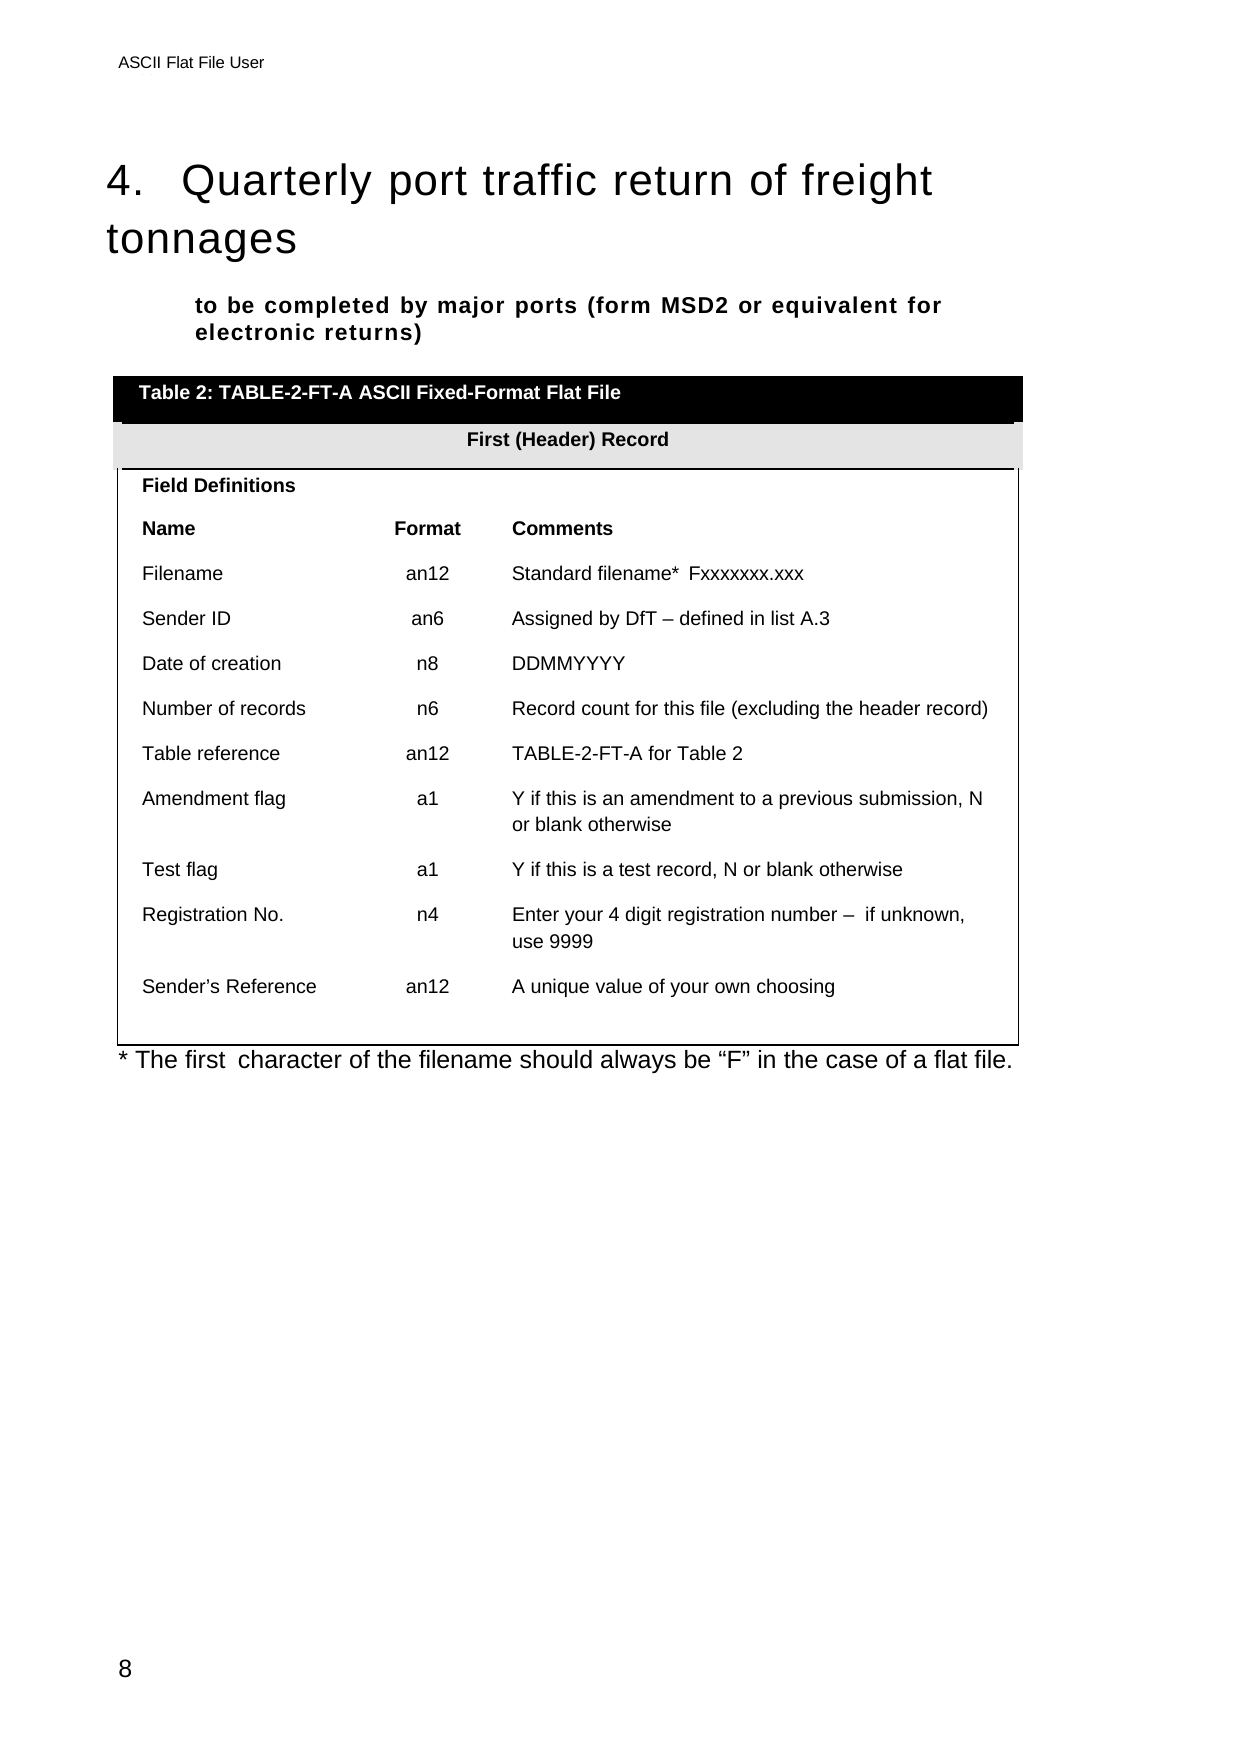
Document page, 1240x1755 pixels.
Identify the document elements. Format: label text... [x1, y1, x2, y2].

table_cell an6 [354, 597, 486, 642]
table_cell n6 [354, 687, 486, 731]
table_cell Table reference [118, 731, 353, 776]
table_cell n8 [354, 642, 486, 687]
table_cell a1 [354, 776, 486, 848]
table_cell an12 [354, 552, 486, 597]
table_cell Sender ID [118, 597, 353, 642]
table_cell Number of records [118, 687, 353, 731]
table_cell an12 [354, 731, 486, 776]
table_cell Registration No. [118, 893, 353, 965]
list Quarterly port traffic return of freight tonnages [106, 154, 1066, 263]
table_header Table 2: TABLE-2-FT-A ASCII Fixed-Format Flat File [122, 377, 1014, 422]
table_cell TABLE-2-FT-A for Table 2 [486, 731, 1018, 776]
table_cell First (Header) Record [122, 424, 1014, 468]
table_cell Test flag [118, 848, 353, 893]
table_cell Sender’s Reference [118, 965, 353, 1044]
subtitle * The first character of the filename should always be “F” in the case of a flat file. [118, 1046, 1064, 1074]
table_cell Format [354, 507, 486, 552]
table_cell Date of creation [118, 642, 353, 687]
table_cell Filename [118, 552, 353, 597]
table_cell Standard filename* Fxxxxxxx.xxx [486, 552, 1018, 597]
table_cell Comments [486, 507, 1018, 552]
table_cell Assigned by DfT – defined in list A.3 [486, 597, 1018, 642]
table_cell n4 [354, 893, 486, 965]
table_cell Enter your 4 digit registration number – if unknown, use 9999 [486, 893, 1018, 965]
table_cell Field Definitions [118, 470, 1018, 507]
table_cell a1 [354, 848, 486, 893]
table_cell Y if this is a test record, N or blank otherwise [486, 848, 1018, 893]
table_cell Y if this is an amendment to a previous submission, N or blank otherwise [486, 776, 1018, 848]
table_cell Record count for this file (excluding the header record) [486, 687, 1018, 731]
table_cell Amendment flag [118, 776, 353, 848]
table_cell an12 [354, 965, 486, 1044]
table_cell DDMMYYYY [486, 642, 1018, 687]
table_cell A unique value of your own choosing [486, 965, 1018, 1044]
table_cell Name [118, 507, 353, 552]
subtitle to be completed by major ports (form MSD2 or equivalent for electronic returns) [195, 292, 1060, 345]
